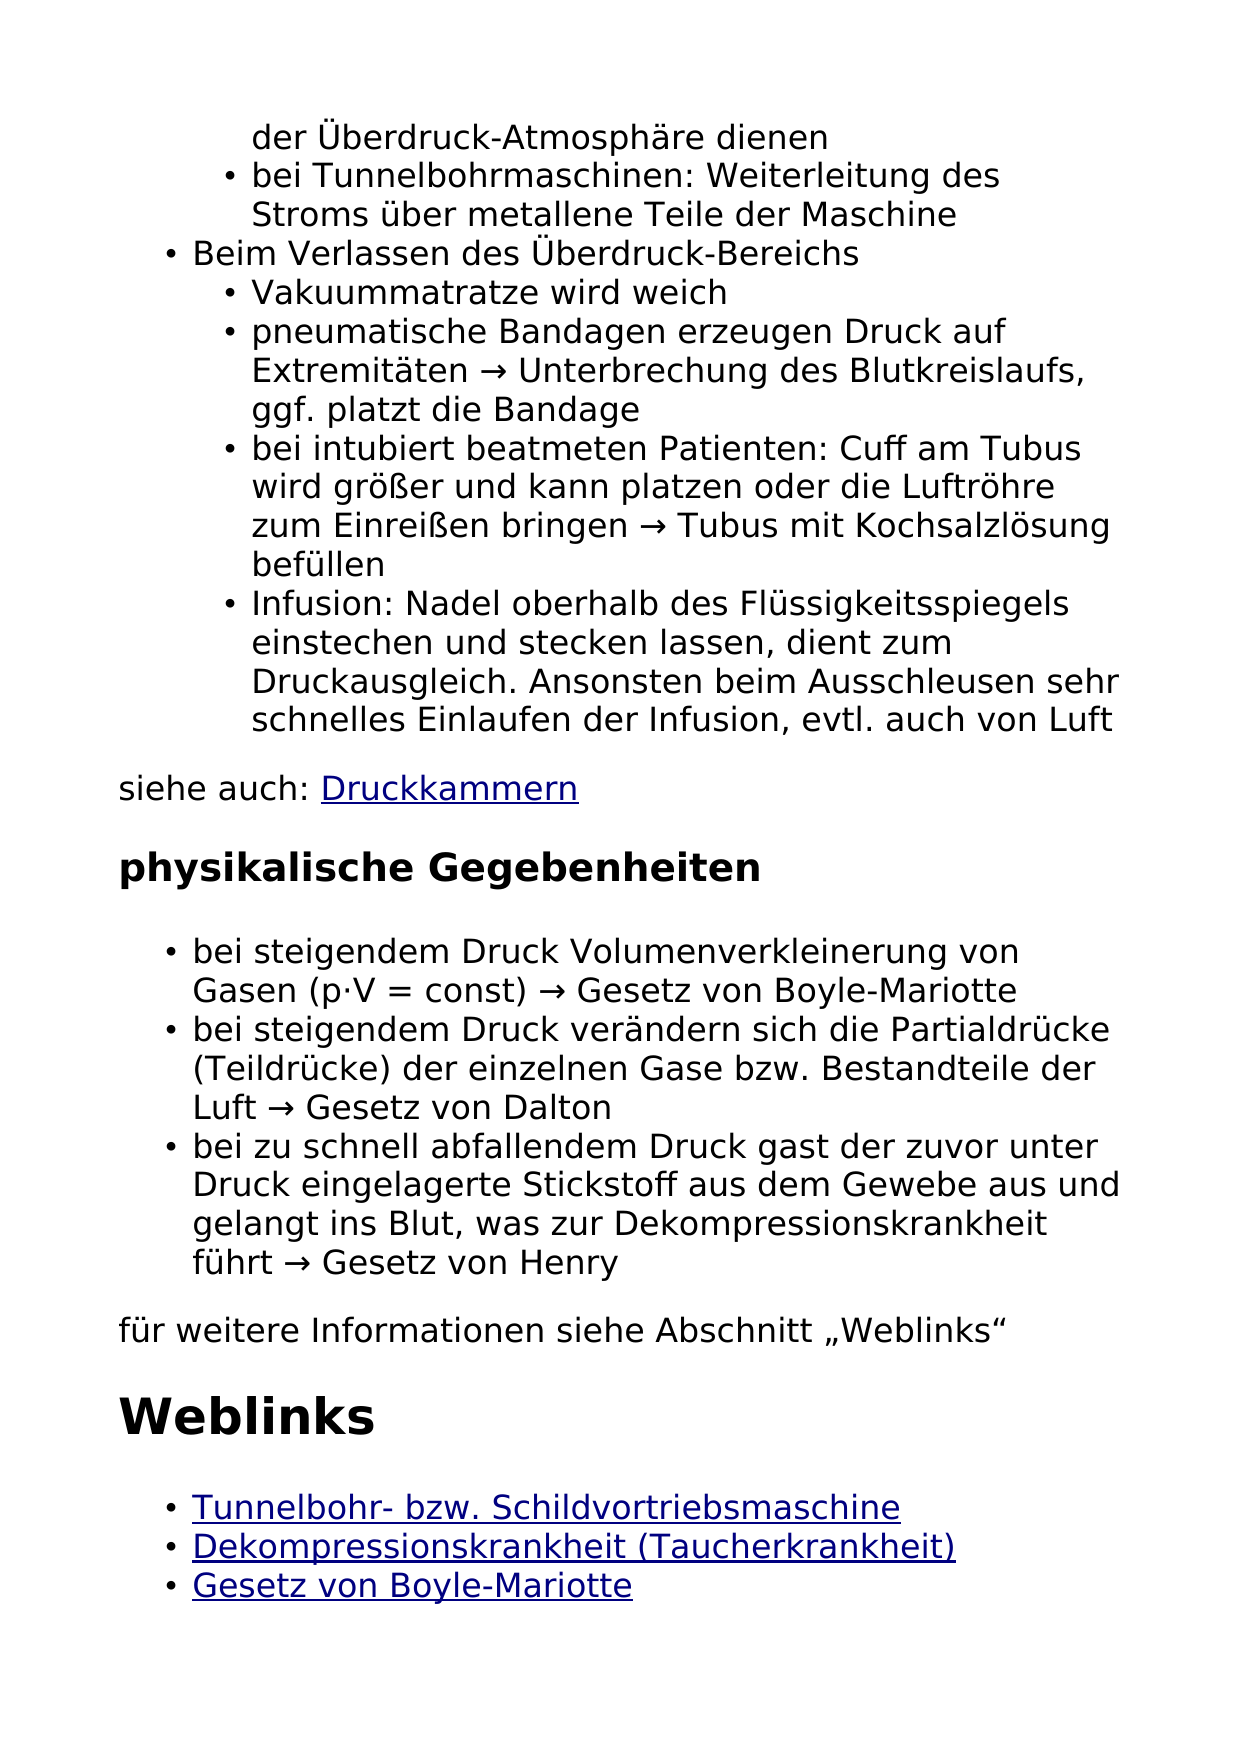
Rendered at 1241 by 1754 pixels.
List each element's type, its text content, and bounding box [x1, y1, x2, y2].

subtitle physikalische Gegebenheiten [118, 846, 1122, 891]
list bei steigendem Druck verändern sich die Partialdrücke (Teildrücke) der einzelnen Gase bzw. Bestandteile der Luft → Gesetz von Dalton [177, 1011, 1122, 1127]
list bei zu schnell abfallendem Druck gast der zuvor unter Druck eingelagerte Stickstoff aus dem Gewebe aus und gelangt ins Blut, was zur Dekompressionskrankheit führt → Gesetz von Henry [177, 1127, 1122, 1282]
list der Überdruck-Atmosphäre dienen [236, 118, 1122, 157]
list Vakuummatratze wird weich [236, 273, 1122, 312]
list bei intubiert beatmeten Patienten: Cuff am Tubus wird größer und kann platzen oder die Luftröhre zum Einreißen bringen → Tubus mit Kochsalzlösung befüllen [236, 429, 1122, 584]
text siehe auch: Druckkammern [118, 769, 1122, 808]
list pneumatische Bandagen erzeugen Druck auf Extremitäten → Unterbrechung des Blutkreislaufs, ggf. platzt die Bandage [236, 312, 1122, 429]
text für weitere Informationen siehe Abschnitt „Weblinks“ [118, 1312, 1122, 1351]
list Gesetz von Boyle-Mariotte [177, 1566, 1122, 1605]
list Beim Verlassen des Überdruck-Bereichs [177, 235, 1122, 273]
list bei steigendem Druck Volumenverkleinerung von Gasen (p·V = const) → Gesetz von Boyle-Mariotte [177, 933, 1122, 1011]
list Infusion: Nadel oberhalb des Flüssigkeitsspiegels einstechen und stecken lassen, dient zum Druckausgleich. Ansonsten beim Ausschleusen sehr schnelles Einlaufen der Infusion, evtl. auch von Luft [236, 584, 1122, 740]
list Dekompressionskrankheit (Taucherkrankheit) [177, 1527, 1122, 1566]
subtitle Weblinks [118, 1388, 1122, 1447]
list Tunnelbohr- bzw. Schildvortriebsmaschine [177, 1488, 1122, 1527]
list bei Tunnelbohrmaschinen: Weiterleitung des Stroms über metallene Teile der Maschine [236, 157, 1122, 235]
